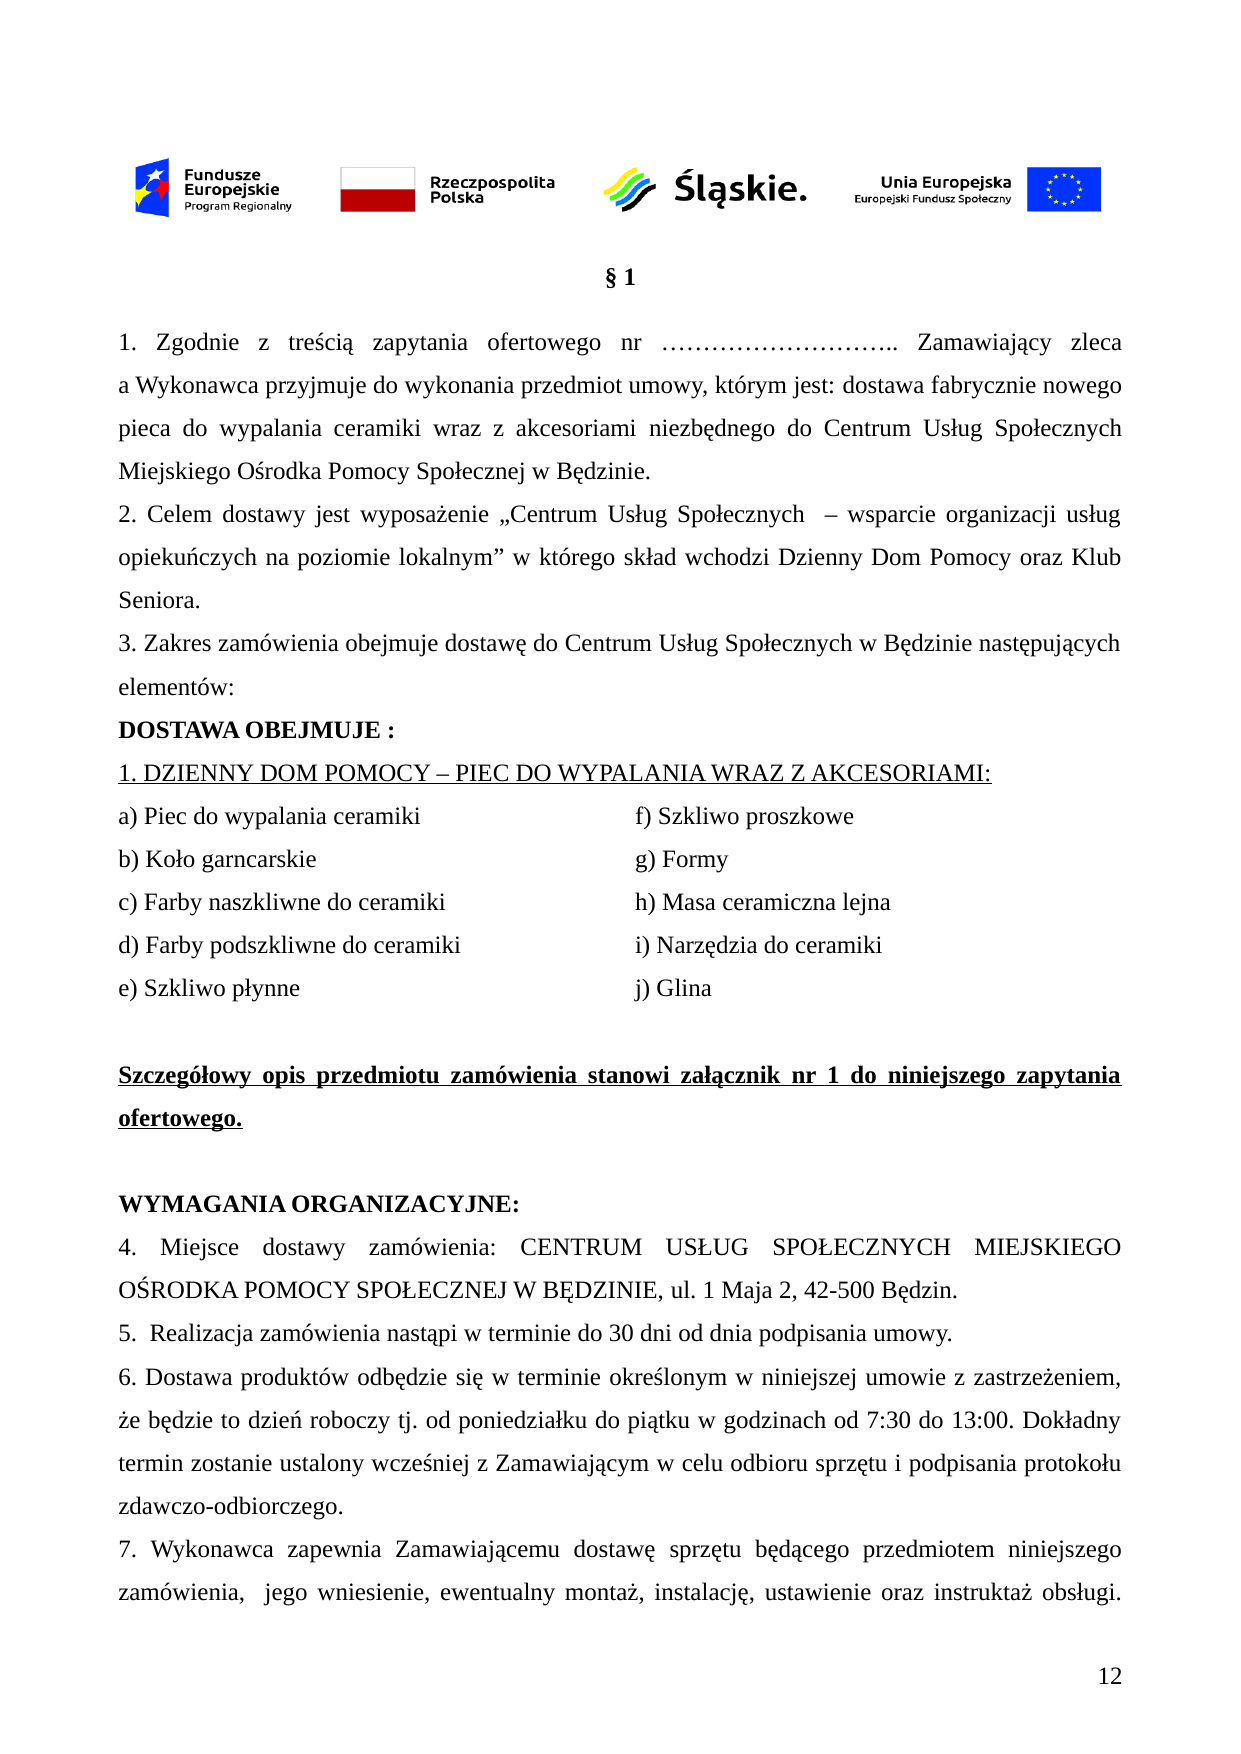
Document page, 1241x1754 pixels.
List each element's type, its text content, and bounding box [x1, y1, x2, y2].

text d) Farby podszkliwne do ceramiki [118, 930, 605, 959]
text 1. Zgodnie z treścią zapytania ofertowego nr ……………………….. Zamawiający zleca a Wykonawca przyjmuje do wykonania przedmiot umowy, którym jest: dostawa fabrycznie nowego pieca do wypalania ceramiki wraz z akcesoriami niezbędnego do Centrum Usług Społecznych Miejskiego Ośrodka Pomocy Społecznej w Będzinie. [118, 327, 1122, 485]
text 7. Wykonawca zapewnia Zamawiającemu dostawę sprzętu będącego przedmiotem niniejszego zamówienia, jego wniesienie, ewentualny montaż, instalację, ustawienie oraz instruktaż obsługi. [118, 1534, 1122, 1606]
picture [119, 144, 1117, 231]
text 4. Miejsce dostawy zamówienia: CENTRUM USŁUG SPOŁECZNYCH MIEJSKIEGO OŚRODKA POMOCY SPOŁECZNEJ W BĘDZINIE, ul. 1 Maja 2, 42-500 Będzin. [118, 1232, 1122, 1304]
text ofertowego. [118, 1086, 1122, 1132]
text 6. Dostawa produktów odbędzie się w terminie określonym w niniejszej umowie z zastrzeżeniem, że będzie to dzień roboczy tj. od poniedziałku do piątku w godzinach od 7:30 do 13:00. Dokładny termin zostanie ustalony wcześniej z Zamawiającym w celu odbioru sprzętu i podpisania protokołu zdawczo-odbiorczego. [118, 1362, 1122, 1520]
text 2. Celem dostawy jest wyposażenie „Centrum Usług Społecznych – wsparcie organizacji usług opiekuńczych na poziomie lokalnym” w którego skład wchodzi Dzienny Dom Pomocy oraz Klub Seniora. [118, 499, 1122, 614]
text DOSTAWA OBEJMUJE : [118, 715, 1122, 743]
text h) Masa ceramiczna lejna [635, 887, 1122, 916]
text j) Glina [635, 973, 1122, 1002]
text a) Piec do wypalania ceramiki [118, 801, 605, 830]
text g) Formy [635, 844, 1122, 873]
text f) Szkliwo proszkowe [635, 801, 1122, 830]
text WYMAGANIA ORGANIZACYJNE: [118, 1189, 1122, 1218]
text i) Narzędzia do ceramiki [635, 930, 1122, 959]
text 3. Zakres zamówienia obejmuje dostawę do Centrum Usług Społecznych w Będzinie następujących elementów: [118, 628, 1122, 700]
text b) Koło garncarskie [118, 844, 605, 873]
text c) Farby naszkliwne do ceramiki [118, 887, 605, 916]
text 5. Realizacja zamówienia nastąpi w terminie do 30 dni od dnia podpisania umowy. [118, 1318, 1122, 1347]
text Szczegółowy opis przedmiotu zamówienia stanowi załącznik nr 1 do niniejszego zapytania [118, 1060, 1122, 1085]
text § 1 [118, 262, 1122, 291]
text e) Szkliwo płynne [118, 973, 605, 1002]
text 1. DZIENNY DOM POMOCY – PIEC DO WYPALANIA WRAZ Z AKCESORIAMI: [118, 758, 1122, 787]
